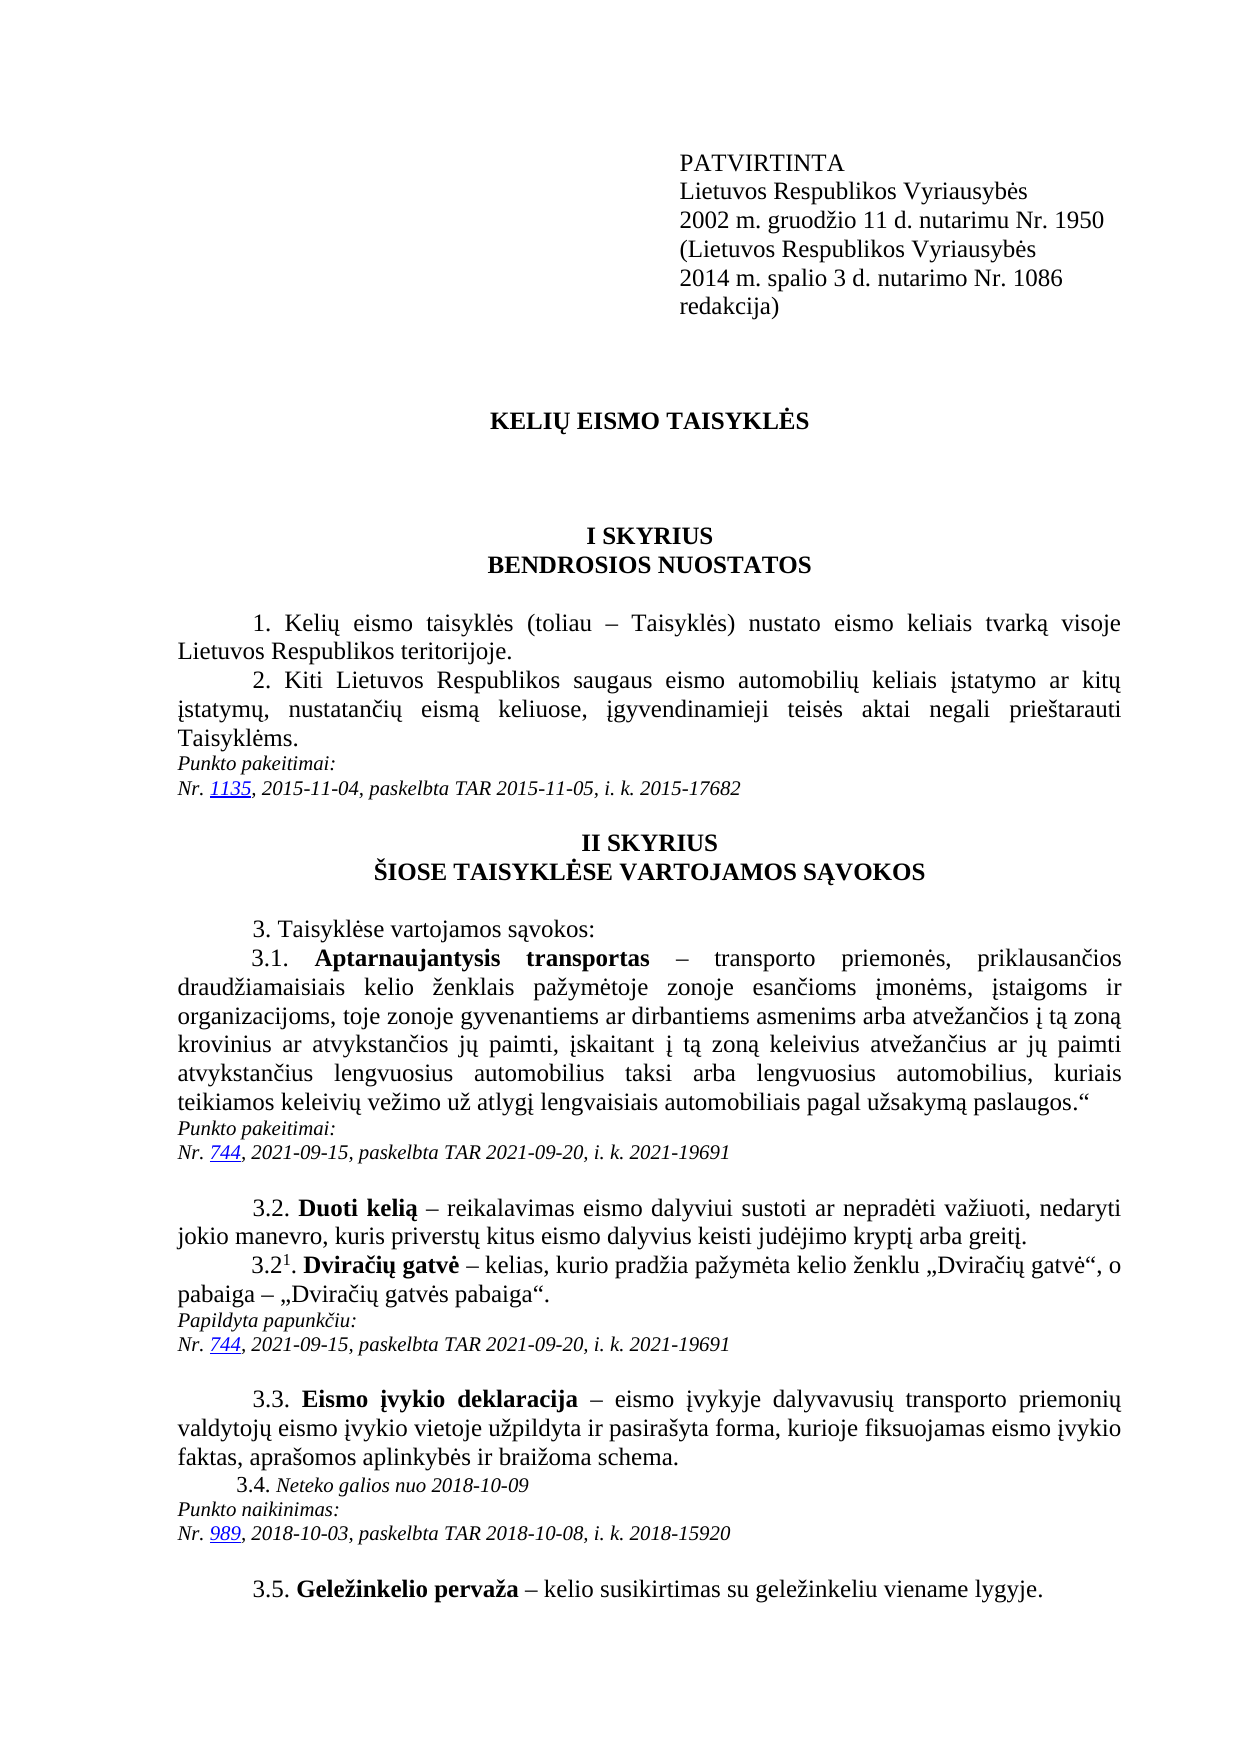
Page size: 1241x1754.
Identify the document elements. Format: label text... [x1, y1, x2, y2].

text 3.1. Aptarnaujantysis transportas – transporto priemonės, priklausančios draudžiamaisiais kelio ženklais pažymėtoje zonoje esančioms įmonėms, įstaigoms ir organizacijoms, toje zonoje gyvenantiems ar dirbantiems asmenims arba atvežančios į tą zoną krovinius ar atvykstančios jų paimti, įskaitant į tą zoną keleivius atvežančius ar jų paimti atvykstančius lengvuosius automobilius taksi arba lengvuosius automobilius, kuriais teikiamos keleivių vežimo už atlygį lengvaisiais automobiliais pagal užsakymą paslaugos.“ [177, 943, 1122, 1116]
text Punkto pakeitimai: [177, 1116, 1122, 1140]
text I SKYRIUS [177, 521, 1122, 550]
text 3.2. Duoti kelią – reikalavimas eismo dalyviui sustoti ar nepradėti važiuoti, nedaryti jokio manevro, kuris priverstų kitus eismo dalyvius keisti judėjimo kryptį arba greitį. [177, 1193, 1122, 1250]
text Punkto naikinimas: [177, 1497, 1122, 1521]
text II SKYRIUS [177, 828, 1122, 857]
text 3. Taisyklėse vartojamos sąvokos: [177, 914, 1122, 943]
text Nr. 1135, 2015-11-04, paskelbta TAR 2015-11-05, i. k. 2015-17682 [177, 775, 1122, 799]
text Nr. 744, 2021-09-15, paskelbta TAR 2021-09-20, i. k. 2021-19691 [177, 1332, 1122, 1356]
text ŠIOSE TAISYKLĖSE VARTOJAMOS SĄVOKOS [177, 857, 1122, 886]
text 3.3. Eismo įvykio deklaracija – eismo įvykyje dalyvavusių transporto priemonių valdytojų eismo įvykio vietoje užpildyta ir pasirašyta forma, kurioje fiksuojamas eismo įvykio faktas, aprašomos aplinkybės ir braižoma schema. [177, 1384, 1122, 1471]
text Punkto pakeitimai: [177, 751, 1122, 775]
text 3.21. Dviračių gatvė – kelias, kurio pradžia pažymėta kelio ženklu „Dviračių gatvė“, o pabaiga – „Dviračių gatvės pabaiga“. [177, 1250, 1122, 1308]
text 2. Kiti Lietuvos Respublikos saugaus eismo automobilių keliais įstatymo ar kitų įstatymų, nustatančių eismą keliuose, įgyvendinamieji teisės aktai negali prieštarauti Taisyklėms. [177, 665, 1122, 751]
text 1. Kelių eismo taisyklės (toliau – Taisyklės) nustato eismo keliais tvarką visoje Lietuvos Respublikos teritorijoje. [177, 608, 1122, 665]
text Nr. 744, 2021-09-15, paskelbta TAR 2021-09-20, i. k. 2021-19691 [177, 1140, 1122, 1164]
text 3.4. Neteko galios nuo 2018-10-09 [177, 1471, 1122, 1497]
text Papildyta papunkčiu: [177, 1308, 1122, 1332]
text PATVIRTINTA Lietuvos Respublikos Vyriausybės 2002 m. gruodžio 11 d. nutarimu Nr. 1950 (Lietuvos Respublikos Vyriausybės 2014 m. spalio 3 d. nutarimo Nr. 1086 redakcija) [679, 148, 1122, 320]
text BENDROSIOS NUOSTATOS [177, 550, 1122, 579]
text 3.5. Geležinkelio pervaža – kelio susikirtimas su geležinkeliu viename lygyje. [177, 1574, 1122, 1603]
text KELIŲ EISMO TAISYKLĖS [177, 406, 1122, 435]
text Nr. 989, 2018-10-03, paskelbta TAR 2018-10-08, i. k. 2018-15920 [177, 1521, 1122, 1545]
